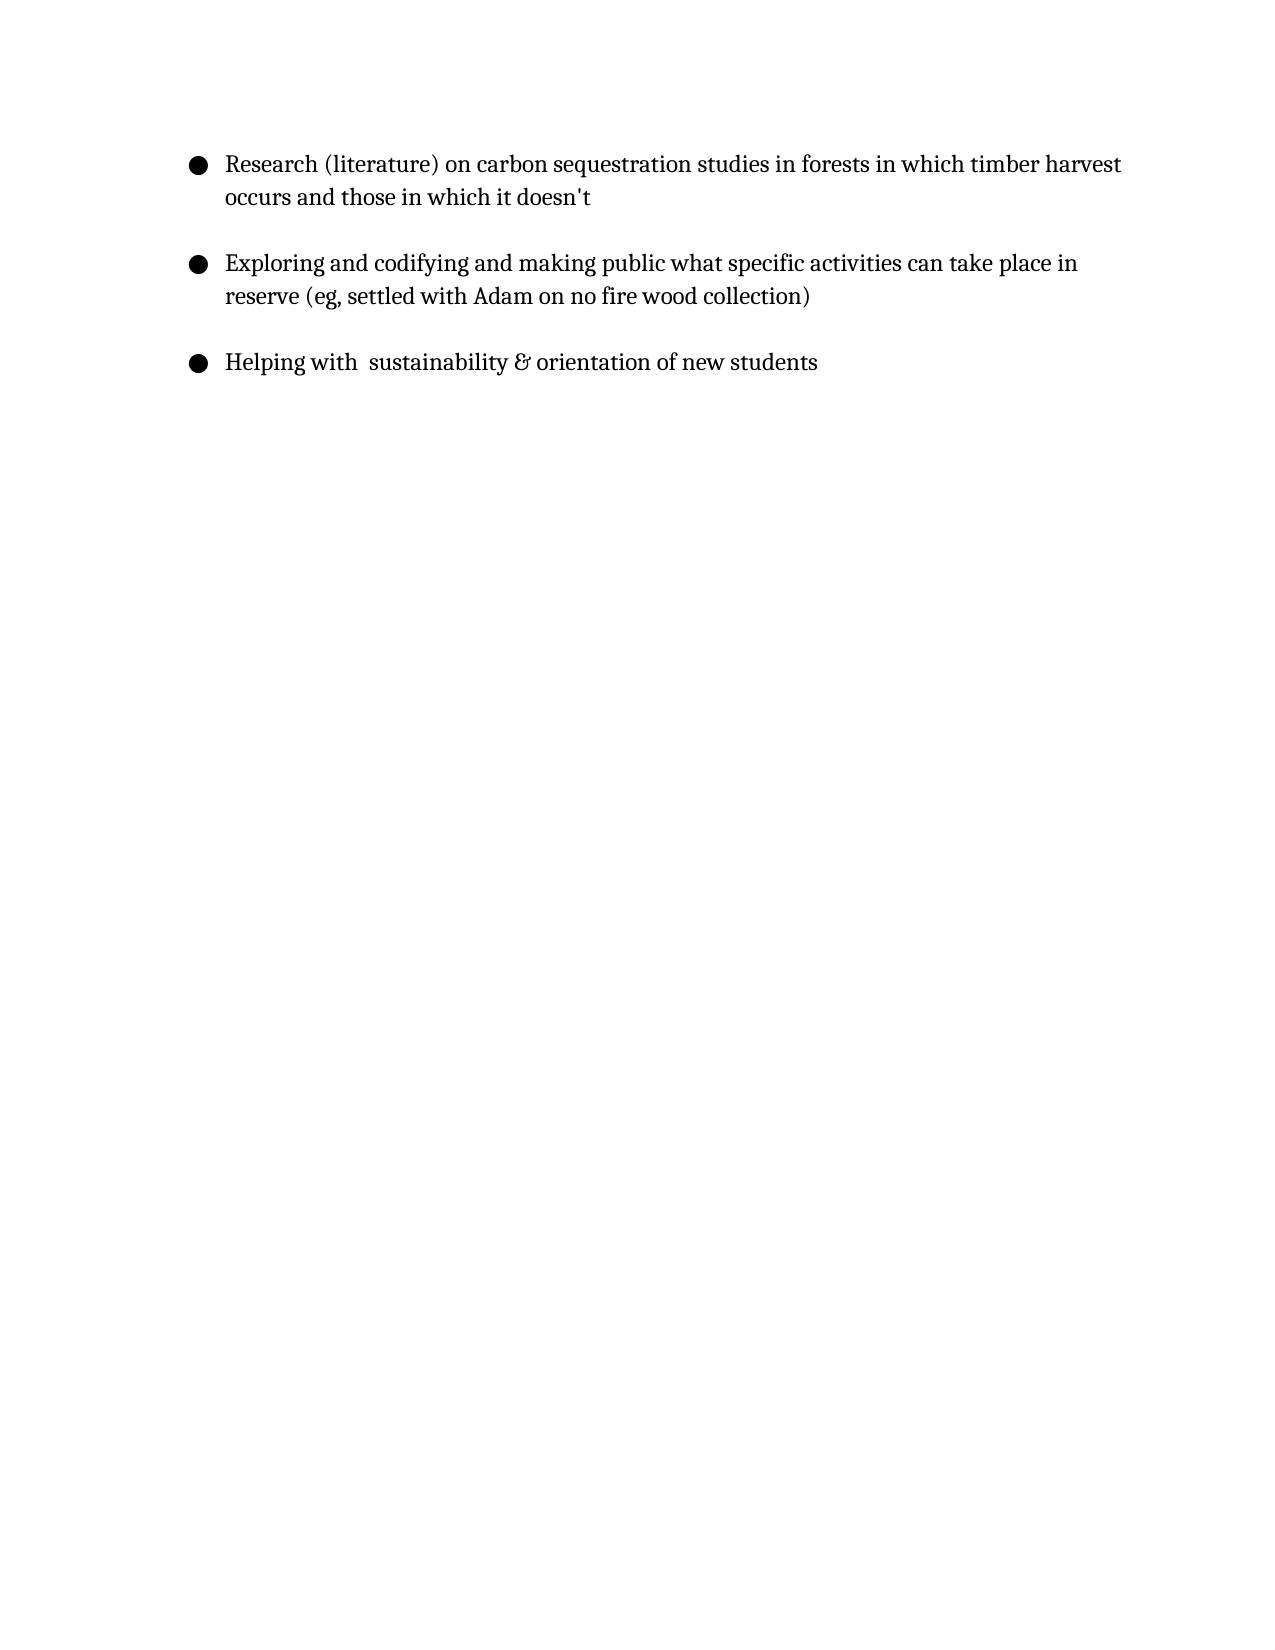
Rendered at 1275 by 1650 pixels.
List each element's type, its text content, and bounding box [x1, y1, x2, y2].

list Research (literature) on carbon sequestration studies in forests in which timber harvest occurs and those in which it doesn't [187, 150, 1125, 212]
list Helping with sustainability & orientation of new students [187, 348, 1125, 377]
list Exploring and codifying and making public what specific activities can take place in reserve (eg, settled with Adam on no fire wood collection) [187, 249, 1125, 311]
